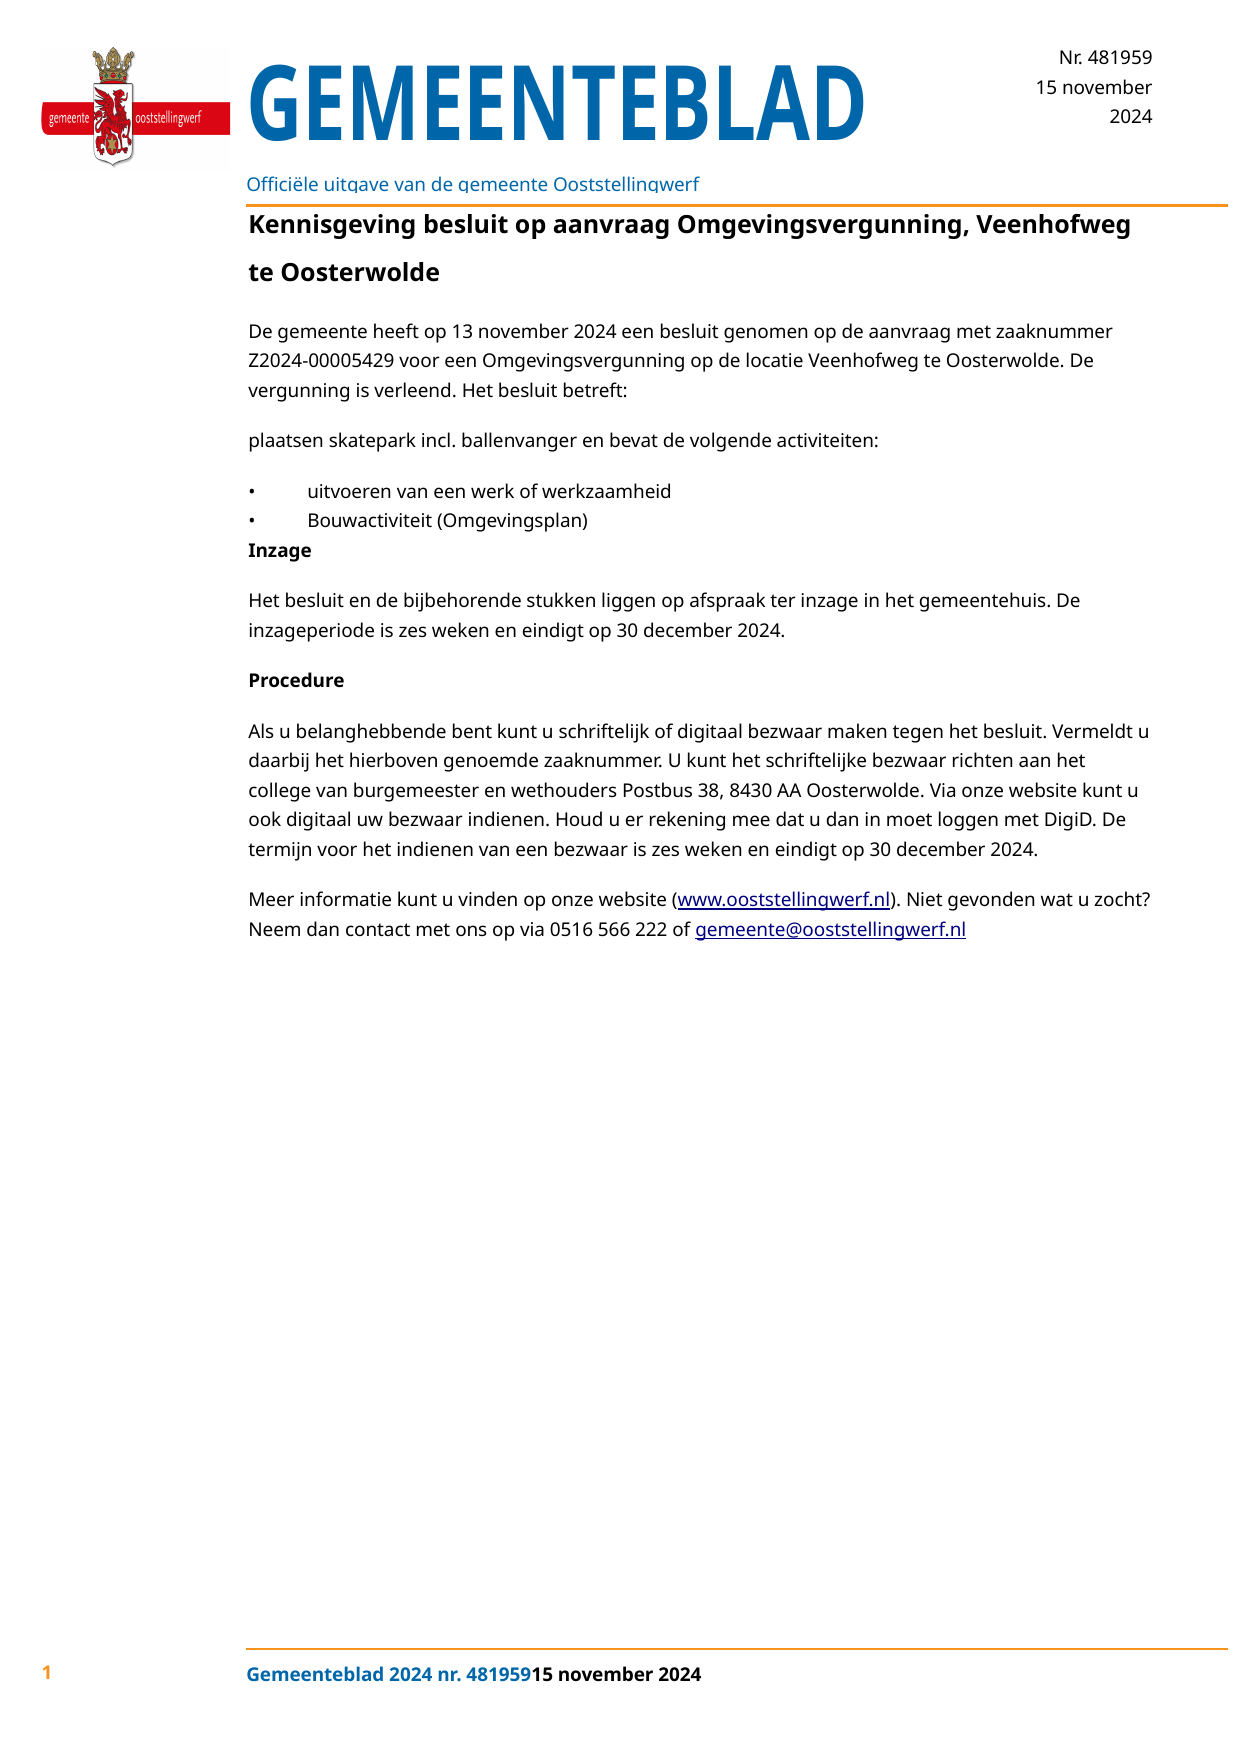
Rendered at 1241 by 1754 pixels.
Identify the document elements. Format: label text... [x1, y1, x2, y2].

text plaatsen skatepark incl. ballenvanger en bevat de volgende activiteiten: [248, 427, 1152, 453]
text Procedure [248, 667, 1152, 693]
text Inzage [248, 537, 1152, 563]
text Het besluit en de bijbehorende stukken liggen op afspraak ter inzage in het gemeentehuis. De inzageperiode is zes weken en eindigt op 30 december 2024. [248, 587, 1152, 643]
picture [41, 47, 231, 172]
text Als u belanghebbende bent kunt u schriftelijk of digitaal bezwaar maken tegen het besluit. Vermeldt u daarbij het hierboven genoemde zaaknummer. U kunt het schriftelijke bezwaar richten aan het college van burgemeester en wethouders Postbus 38, 8430 AA Oosterwolde. Via onze website kunt u ook digitaal uw bezwaar indienen. Houd u er rekening mee dat u dan in moet loggen met DigiD. De termijn voor het indienen van een bezwaar is zes weken en eindigt op 30 december 2024. [248, 718, 1152, 862]
list Bouwactiviteit (Omgevingsplan) [248, 507, 1152, 533]
text Kennisgeving besluit op aanvraag Omgevingsvergunning, Veenhofweg te Oosterwolde [248, 207, 1152, 288]
list uitvoeren van een werk of werkzaamheid [248, 478, 1152, 504]
text De gemeente heeft op 13 november 2024 een besluit genomen op de aanvraag met zaaknummer Z2024-00005429 voor een Omgevingsvergunning op de locatie Veenhofweg te Oosterwolde. De vergunning is verleend. Het besluit betreft: [248, 318, 1152, 403]
text Meer informatie kunt u vinden op onze website (www.ooststellingwerf.nl). Niet gevonden wat u zocht? Neem dan contact met ons op via 0516 566 222 of gemeente@ooststellingwerf.nl [248, 887, 1152, 942]
